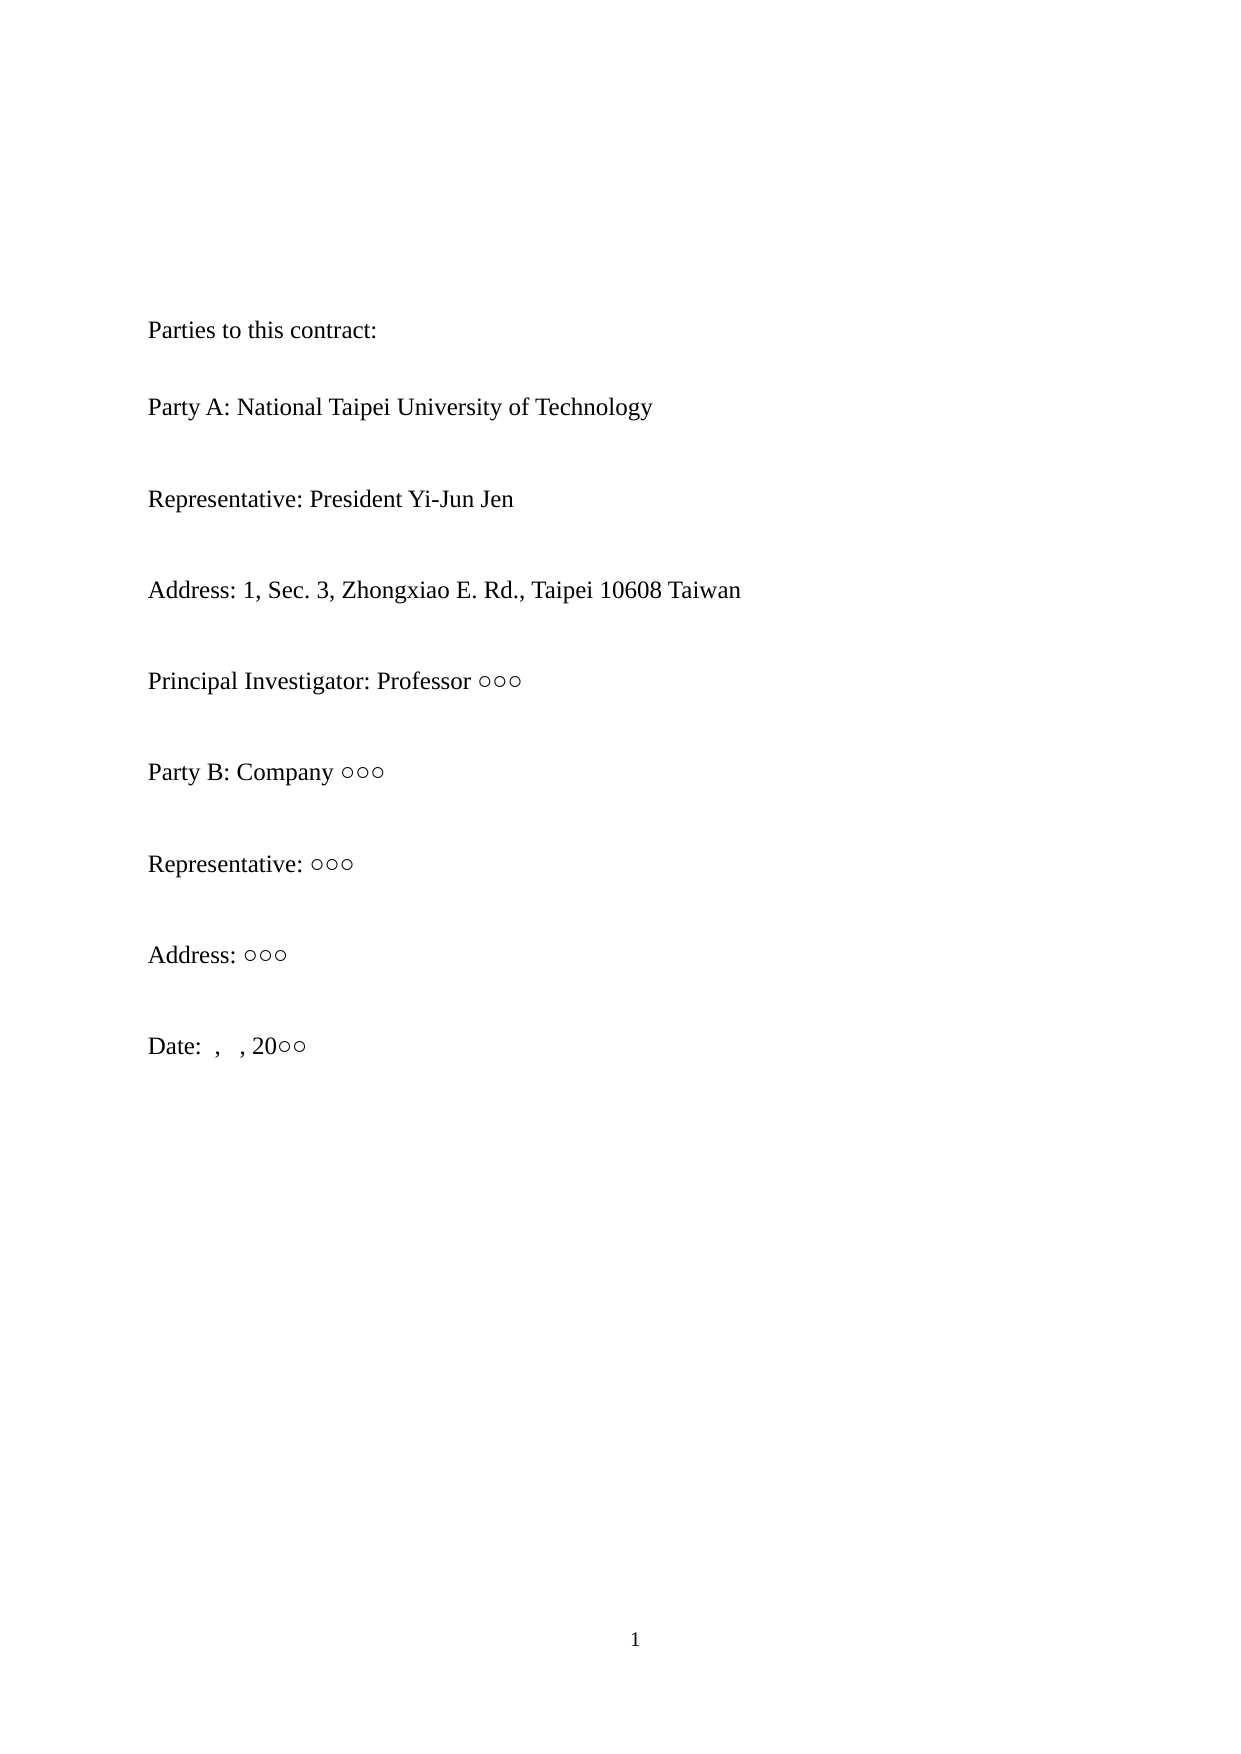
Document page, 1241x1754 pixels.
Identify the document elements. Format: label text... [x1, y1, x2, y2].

text Address: ○○○ [148, 913, 1122, 975]
text Address: 1, Sec. 3, Zhongxiao E. Rd., Taipei 10608 Taiwan [148, 548, 1122, 610]
text Party A: National Taipei University of Technology [148, 365, 1122, 428]
text Parties to this contract: [148, 288, 1122, 351]
text Date: , , 20○○ [148, 1004, 1122, 1066]
text Principal Investigator: Professor ○○○ [148, 639, 1122, 701]
text Representative: President Yi-Jun Jen [148, 456, 1122, 519]
text Party B: Company ○○○ [148, 730, 1122, 793]
text Representative: ○○○ [148, 821, 1122, 884]
